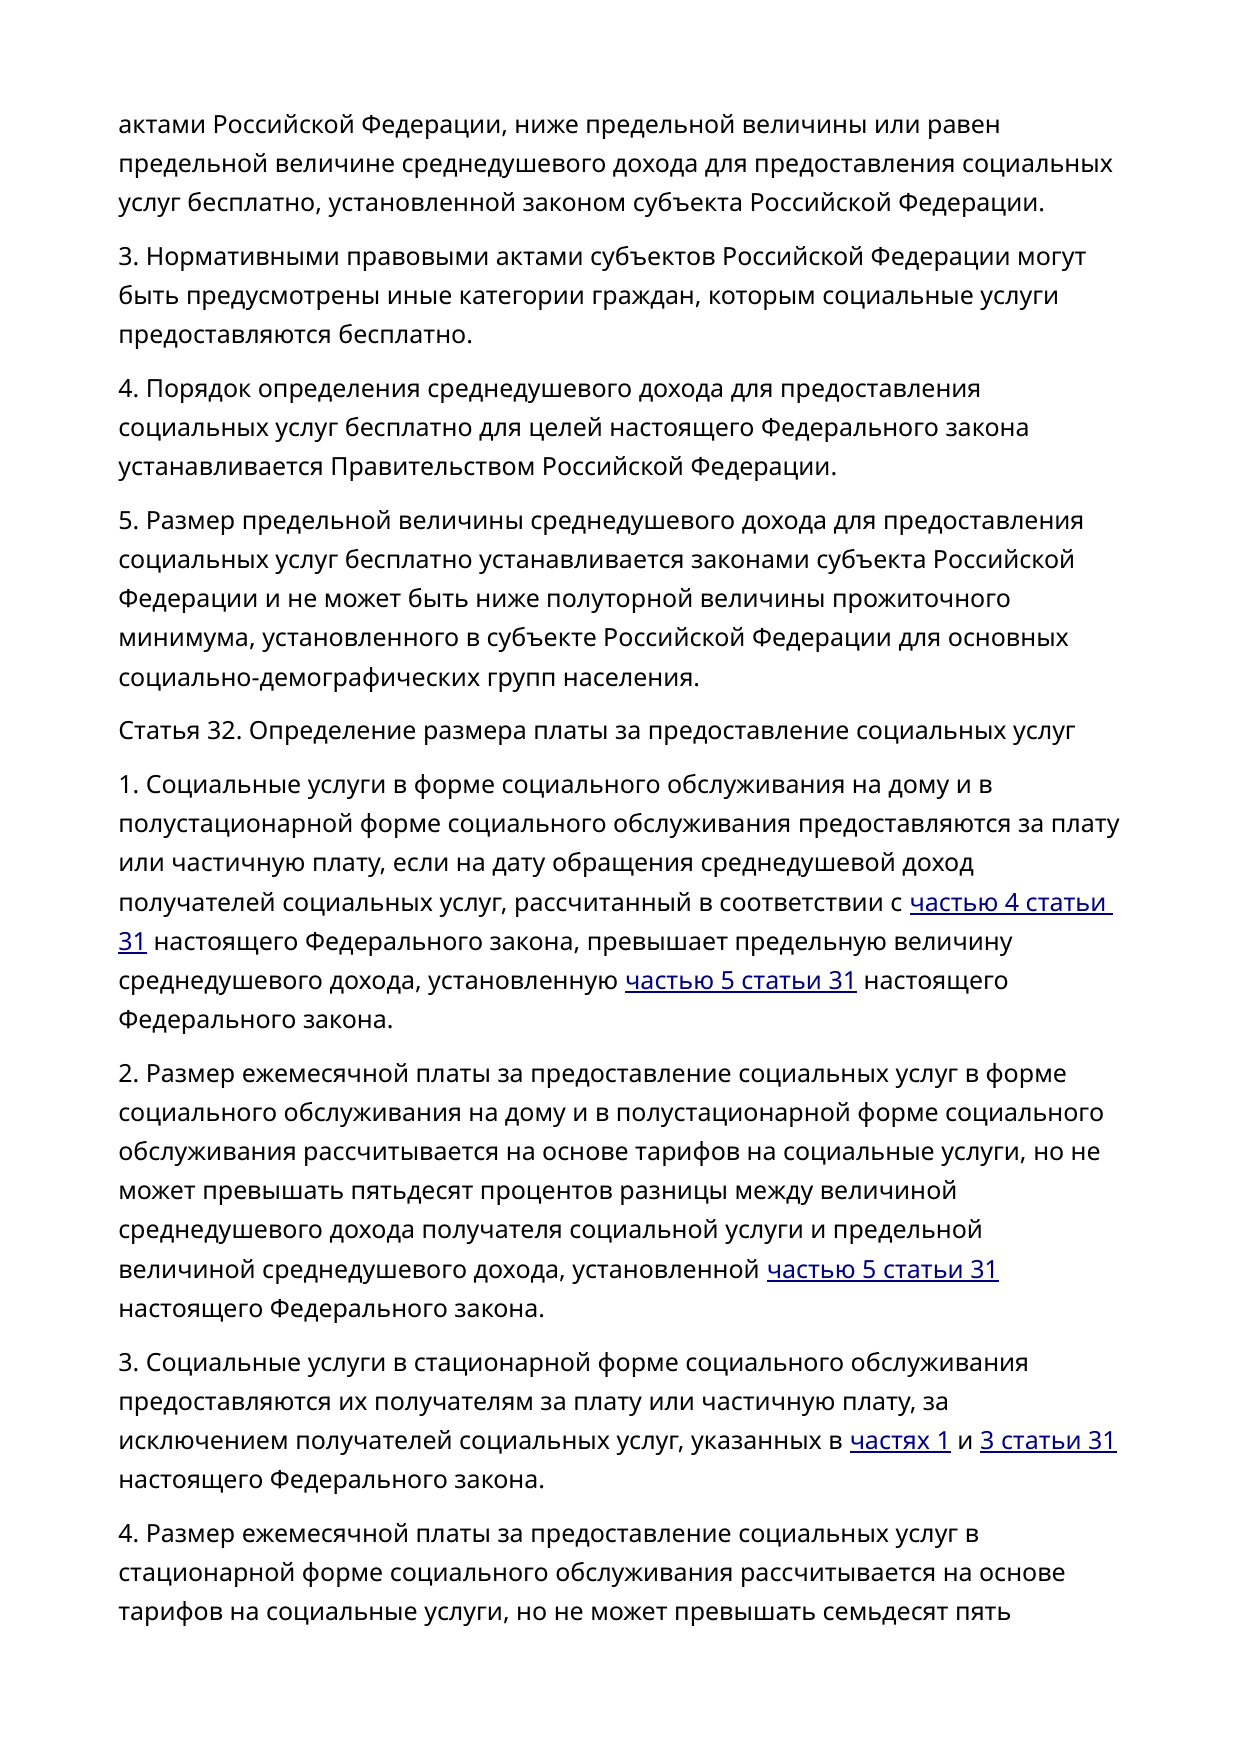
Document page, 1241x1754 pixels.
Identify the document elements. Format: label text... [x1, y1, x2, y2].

text Статья 32. Определение размера платы за предоставление социальных услуг [118, 713, 1122, 747]
text 4. Размер ежемесячной платы за предоставление социальных услуг в стационарной форме социального обслуживания рассчитывается на основе тарифов на социальные услуги, но не может превышать семьдесят пять [118, 1515, 1122, 1628]
text 5. Размер предельной величины среднедушевого дохода для предоставления социальных услуг бесплатно устанавливается законами субъекта Российской Федерации и не может быть ниже полуторной величины прожиточного минимума, установленного в субъекте Российской Федерации для основных социально-демографических групп населения. [118, 502, 1122, 693]
text 2. Размер ежемесячной платы за предоставление социальных услуг в форме социального обслуживания на дому и в полустационарной форме социального обслуживания рассчитывается на основе тарифов на социальные услуги, но не может превышать пятьдесят процентов разницы между величиной среднедушевого дохода получателя социальной услуги и предельной величиной среднедушевого дохода, установленной частью 5 статьи 31 настоящего Федерального закона. [118, 1055, 1122, 1324]
text 1. Социальные услуги в форме социального обслуживания на дому и в полустационарной форме социального обслуживания предоставляются за плату или частичную плату, если на дату обращения среднедушевой доход получателей социальных услуг, рассчитанный в соответствии с частью 4 статьи 31 настоящего Федерального закона, превышает предельную величину среднедушевого дохода, установленную частью 5 статьи 31 настоящего Федерального закона. [118, 767, 1122, 1036]
text 3. Нормативными правовыми актами субъектов Российской Федерации могут быть предусмотрены иные категории граждан, которым социальные услуги предоставляются бесплатно. [118, 238, 1122, 351]
text 3. Социальные услуги в стационарной форме социального обслуживания предоставляются их получателям за плату или частичную плату, за исключением получателей социальных услуг, указанных в частях 1 и 3 статьи 31 настоящего Федерального закона. [118, 1344, 1122, 1496]
text 4. Порядок определения среднедушевого дохода для предоставления социальных услуг бесплатно для целей настоящего Федерального закона устанавливается Правительством Российской Федерации. [118, 370, 1122, 483]
text актами Российской Федерации, ниже предельной величины или равен предельной величине среднедушевого дохода для предоставления социальных услуг бесплатно, установленной законом субъекта Российской Федерации. [118, 106, 1122, 219]
